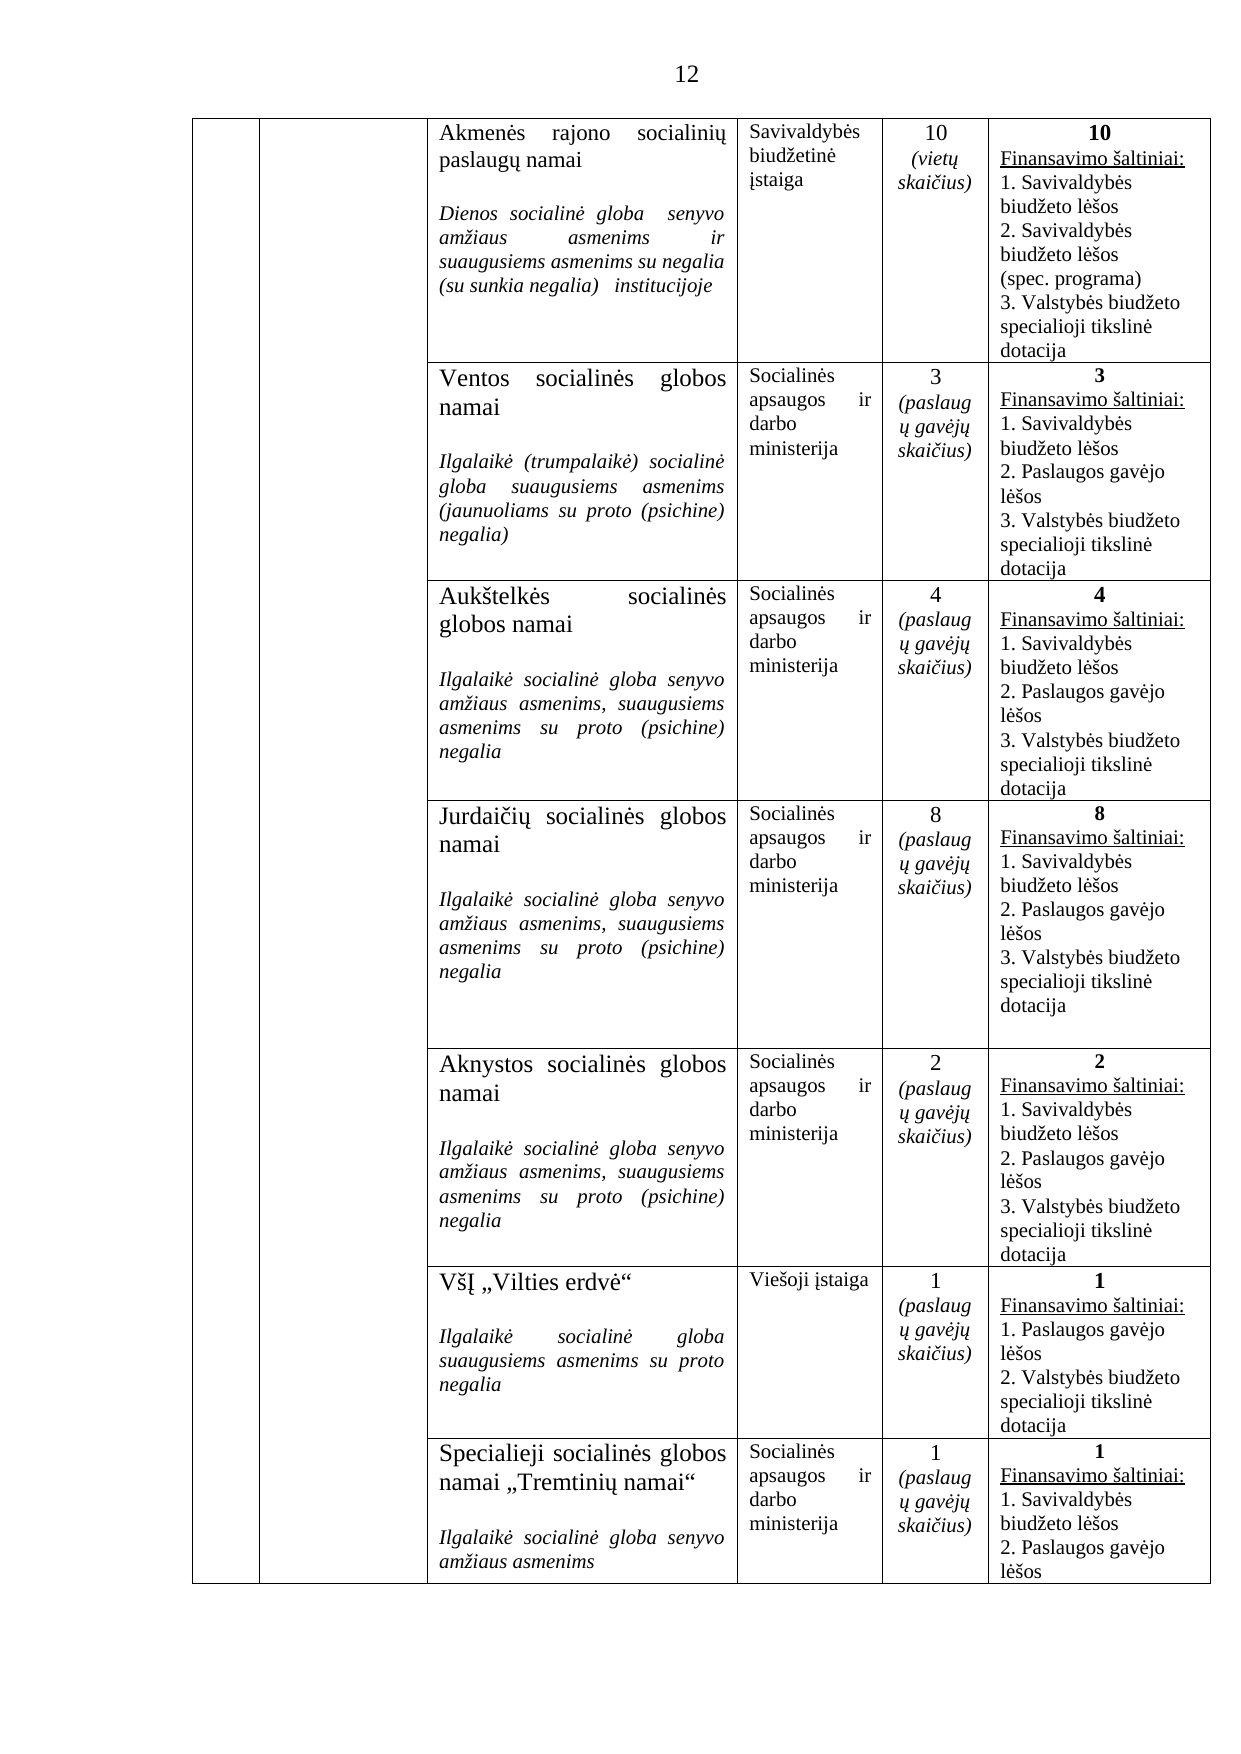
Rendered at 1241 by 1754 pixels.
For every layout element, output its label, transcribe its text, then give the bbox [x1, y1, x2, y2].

table_cell Specialieji socialinės globos namai „Tremtinių namai“ Ilgalaikė socialinė globa senyvo amžiaus asmenims [428, 1439, 737, 1583]
table_cell 3 (paslaugų gavėjų skaičius) [883, 363, 988, 580]
table_cell Viešoji įstaiga [738, 1267, 882, 1437]
table_cell [260, 119, 427, 1583]
table_cell Socialinės apsaugos ir darbo ministerija [738, 581, 882, 800]
table_cell 8 (paslaugų gavėjų skaičius) [883, 801, 988, 1048]
table_cell 4 (paslaugų gavėjų skaičius) [883, 581, 988, 800]
table_cell 8 Finansavimo šaltiniai: 1. Savivaldybės biudžeto lėšos 2. Paslaugos gavėjo lėšos 3. Valstybės biudžeto specialioji tikslinė dotacija [989, 801, 1210, 1048]
table_cell 2 Finansavimo šaltiniai: 1. Savivaldybės biudžeto lėšos 2. Paslaugos gavėjo lėšos 3. Valstybės biudžeto specialioji tikslinė dotacija [989, 1049, 1210, 1266]
table_cell 4 Finansavimo šaltiniai: 1. Savivaldybės biudžeto lėšos 2. Paslaugos gavėjo lėšos 3. Valstybės biudžeto specialioji tikslinė dotacija [989, 581, 1210, 800]
table_cell 10 Finansavimo šaltiniai: 1. Savivaldybės biudžeto lėšos 2. Savivaldybės biudžeto lėšos (spec. programa) 3. Valstybės biudžeto specialioji tikslinė dotacija [989, 119, 1210, 362]
table_cell 1 Finansavimo šaltiniai: 1. Paslaugos gavėjo lėšos 2. Valstybės biudžeto specialioji tikslinė dotacija [989, 1267, 1210, 1437]
table_cell 2 (paslaugų gavėjų skaičius) [883, 1049, 988, 1266]
table_cell Socialinės apsaugos ir darbo ministerija [738, 1049, 882, 1266]
table_cell Aknystos socialinės globos namai Ilgalaikė socialinė globa senyvo amžiaus asmenims, suaugusiems asmenims su proto (psichine) negalia [428, 1049, 737, 1266]
table_cell 1 Finansavimo šaltiniai: 1. Savivaldybės biudžeto lėšos 2. Paslaugos gavėjo lėšos [989, 1439, 1210, 1583]
table_cell 1 (paslaugų gavėjų skaičius) [883, 1267, 988, 1437]
table_cell 3 Finansavimo šaltiniai: 1. Savivaldybės biudžeto lėšos 2. Paslaugos gavėjo lėšos 3. Valstybės biudžeto specialioji tikslinė dotacija [989, 363, 1210, 580]
table_cell Jurdaičių socialinės globos namai Ilgalaikė socialinė globa senyvo amžiaus asmenims, suaugusiems asmenims su proto (psichine) negalia [428, 801, 737, 1048]
table_cell VšĮ „Vilties erdvė“ Ilgalaikė socialinė globa suaugusiems asmenims su proto negalia [428, 1267, 737, 1437]
table_cell Aukštelkės socialinės globos namai Ilgalaikė socialinė globa senyvo amžiaus asmenims, suaugusiems asmenims su proto (psichine) negalia [428, 581, 737, 800]
table_cell Savivaldybės biudžetinė įstaiga [738, 119, 882, 362]
table_cell 10 (vietų skaičius) [883, 119, 988, 362]
table_cell Ventos socialinės globos namai Ilgalaikė (trumpalaikė) socialinė globa suaugusiems asmenims (jaunuoliams su proto (psichine) negalia) [428, 363, 737, 580]
table_cell 1 (paslaugų gavėjų skaičius) [883, 1439, 988, 1583]
table_cell Akmenės rajono socialinių paslaugų namai Dienos socialinė globa senyvo amžiaus asmenims ir suaugusiems asmenims su negalia (su sunkia negalia) institucijoje [428, 119, 737, 362]
table_cell [193, 119, 259, 1583]
table_cell Socialinės apsaugos ir darbo ministerija [738, 801, 882, 1048]
table_cell Socialinės apsaugos ir darbo ministerija [738, 1439, 882, 1583]
table_cell Socialinės apsaugos ir darbo ministerija [738, 363, 882, 580]
